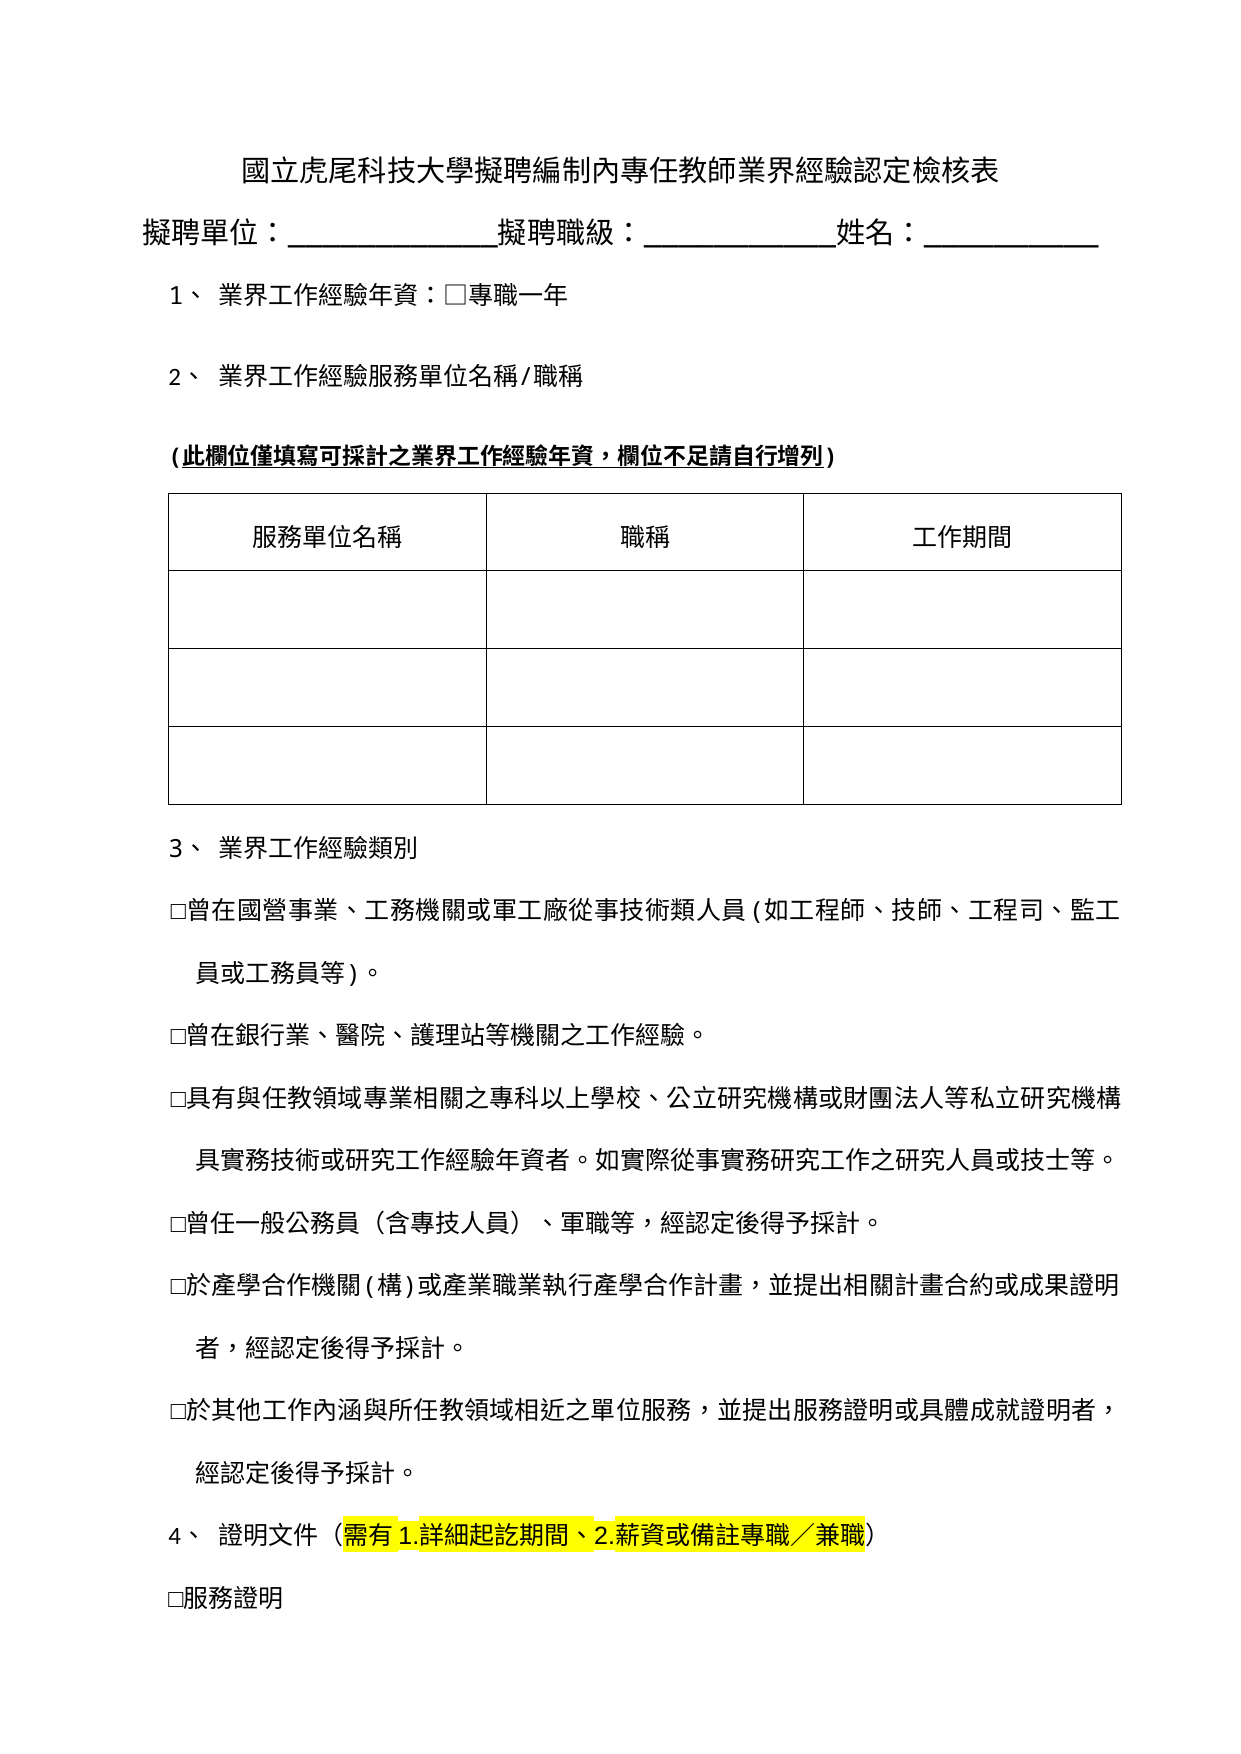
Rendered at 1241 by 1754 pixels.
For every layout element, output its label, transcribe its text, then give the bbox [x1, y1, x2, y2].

text □曾在國營事業、工務機關或軍工廠從事技術類人員(如工程師、技師、工程司、監工員或工務員等)。 [171, 867, 1122, 992]
text □於其他工作內涵與所任教領域相近之單位服務，並提出服務證明或具體成就證明者，經認定後得予採計。 [171, 1367, 1122, 1492]
text □曾任一般公務員（含專技人員）、軍職等，經認定後得予採計。 [171, 1180, 1122, 1242]
table_cell [487, 649, 803, 726]
text □服務證明 [168, 1555, 1122, 1617]
table_cell [487, 727, 803, 804]
table_cell [804, 649, 1121, 726]
list 業界工作經驗年資：□專職一年 [168, 252, 1122, 314]
table_cell [804, 727, 1121, 804]
table_header 職稱 [487, 494, 803, 570]
text □具有與任教領域專業相關之專科以上學校、公立研究機構或財團法人等私立研究機構具實務技術或研究工作經驗年資者。如實際從事實務研究工作之研究人員或技士等。 [171, 1055, 1122, 1180]
text □曾在銀行業、醫院、護理站等機關之工作經驗。 [171, 992, 1122, 1055]
text 擬聘單位：____________擬聘職級：___________姓名：__________ [118, 189, 1122, 252]
table_cell [169, 571, 486, 648]
table_cell [169, 649, 486, 726]
table_header 工作期間 [804, 494, 1121, 570]
table_header 服務單位名稱 [169, 494, 486, 570]
list 業界工作經驗服務單位名稱/職稱 [168, 333, 1122, 395]
table_cell [169, 727, 486, 804]
list 業界工作經驗類別 [168, 805, 1122, 867]
text (此欄位僅填寫可採計之業界工作經驗年資，欄位不足請自行增列) [168, 413, 1122, 476]
table_cell [487, 571, 803, 648]
text 國立虎尾科技大學擬聘編制內專任教師業界經驗認定檢核表 [118, 127, 1122, 189]
table_cell [804, 571, 1121, 648]
text □於產學合作機關(構)或產業職業執行產學合作計畫，並提出相關計畫合約或成果證明者，經認定後得予採計。 [171, 1242, 1122, 1367]
list 證明文件（需有1.詳細起訖期間、2.薪資或備註專職／兼職） [168, 1492, 1122, 1555]
